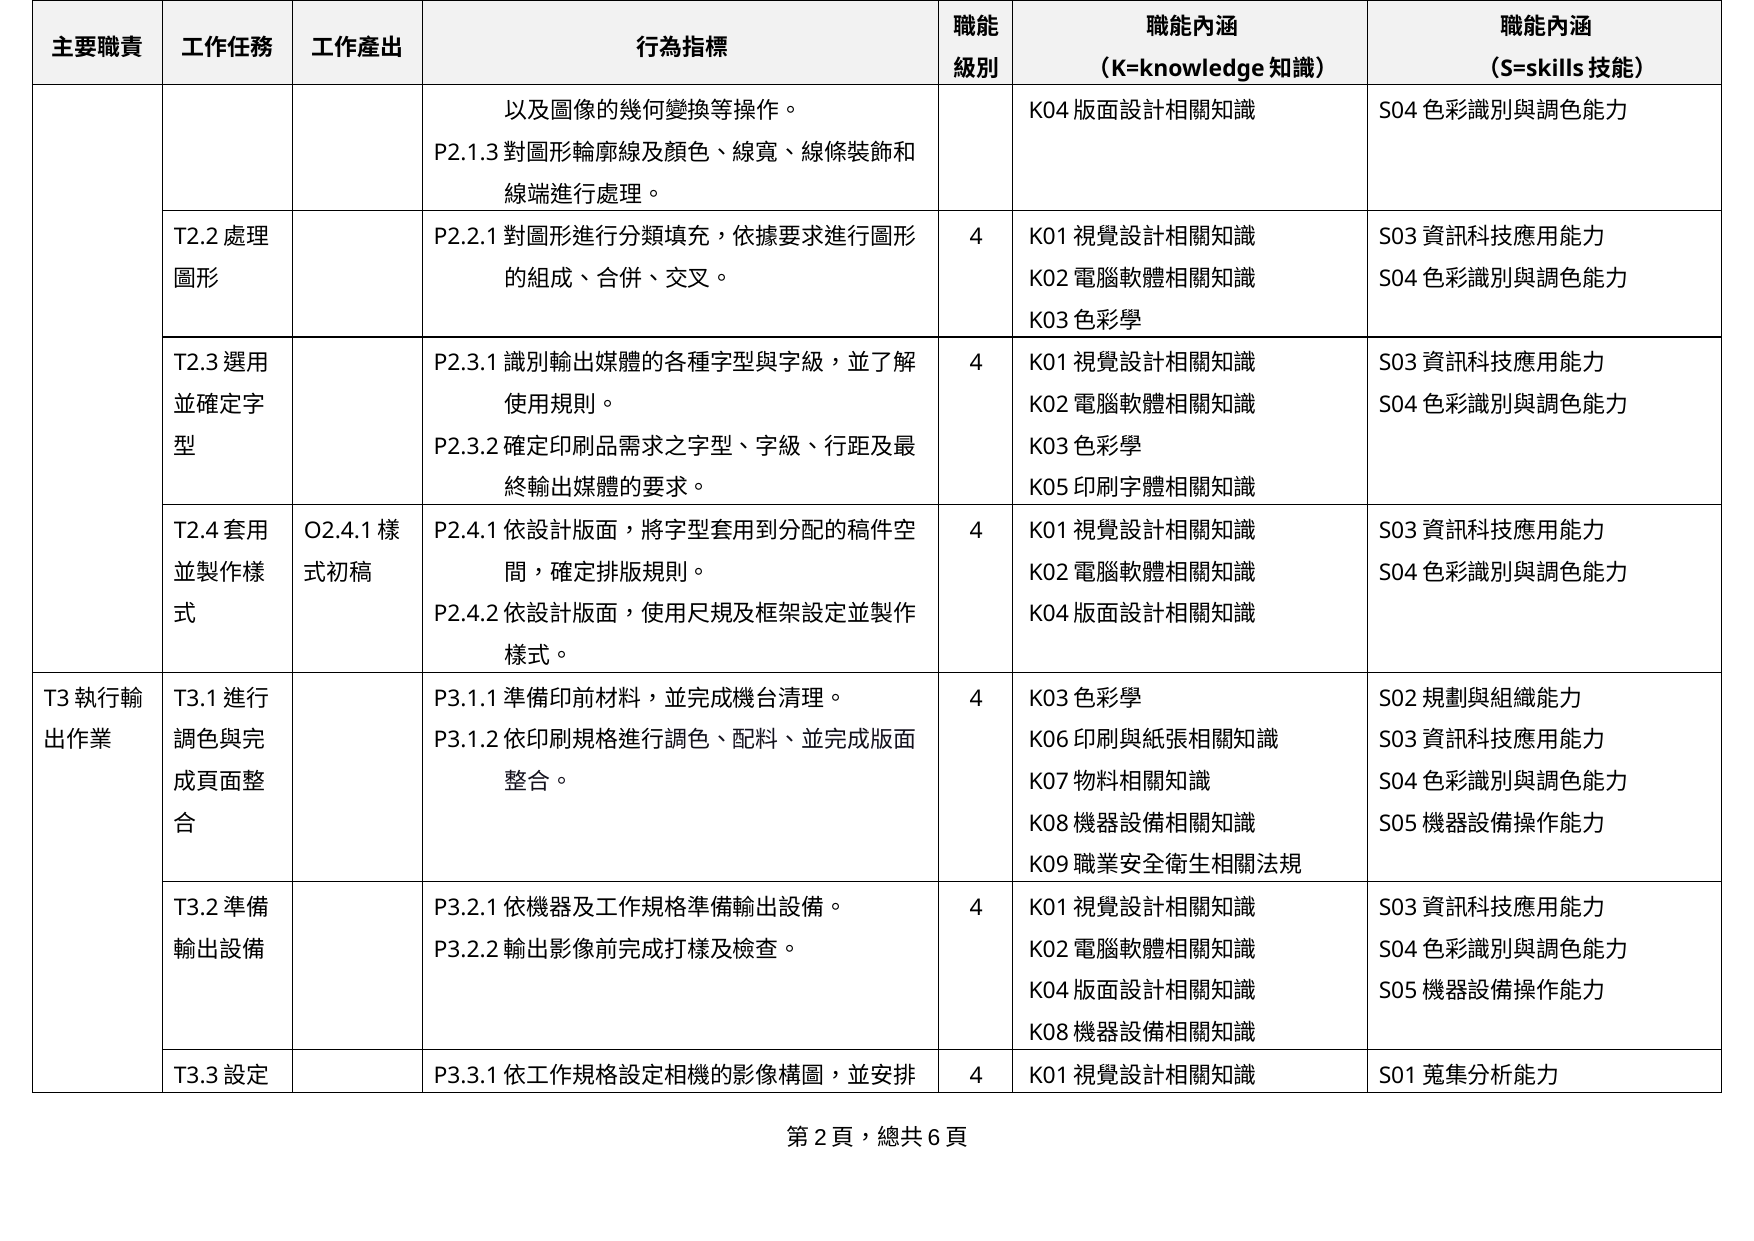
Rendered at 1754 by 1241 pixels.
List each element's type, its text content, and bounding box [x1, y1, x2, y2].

table_cell [33, 85, 162, 672]
table_cell P2.2.1對圖形進行分類填充，依據要求進行圖形的組成、合併、交叉。 [423, 211, 938, 336]
table_header 主要職責 [33, 1, 162, 84]
table_cell S02規劃與組織能力 S03資訊科技應用能力 S04色彩識別與調色能力 S05機器設備操作能力 [1368, 673, 1721, 881]
table_cell T2.4套用並製作樣式 [163, 505, 292, 672]
table_cell T3.1進行調色與完成頁面整合 [163, 673, 292, 881]
table_cell T2.2處理圖形 [163, 211, 292, 336]
table_cell P3.1.1準備印前材料，並完成機台清理。 P3.1.2依印刷規格進行調色、配料、並完成版面整合。 [423, 673, 938, 881]
table_cell S03資訊科技應用能力 S04色彩識別與調色能力 [1368, 211, 1721, 336]
table_cell P2.3.1識別輸出媒體的各種字型與字級，並了解使用規則。 P2.3.2確定印刷品需求之字型、字級、行距及最終輸出媒體的要求。 [423, 338, 938, 504]
table_cell T3執行輸出作業 [33, 673, 162, 1092]
table_cell S03資訊科技應用能力 S04色彩識別與調色能力 [1368, 505, 1721, 672]
table_header 職能內涵 （S=skills技能） [1368, 1, 1721, 84]
table_cell [163, 85, 292, 210]
table_header 工作產出 [293, 1, 422, 84]
table_cell [939, 85, 1012, 210]
table_cell [293, 338, 422, 504]
table_cell S04色彩識別與調色能力 [1368, 85, 1721, 210]
table_cell O2.4.1樣式初稿 [293, 505, 422, 672]
table_cell 以及圖像的幾何變換等操作。 P2.1.3對圖形輪廓線及顏色、線寬、線條裝飾和線端進行處理。 [423, 85, 938, 210]
table_cell K01視覺設計相關知識 K02電腦軟體相關知識 K04版面設計相關知識 [1013, 505, 1367, 672]
table_cell K01視覺設計相關知識 K02電腦軟體相關知識 K03色彩學 [1013, 211, 1367, 336]
table_cell 4 [939, 673, 1012, 881]
table_header 工作任務 [163, 1, 292, 84]
table_cell K04版面設計相關知識 [1013, 85, 1367, 210]
table_cell T3.2準備輸出設備 [163, 882, 292, 1049]
table_cell [293, 85, 422, 210]
table_cell T3.3設定 [163, 1050, 292, 1092]
table_cell K01視覺設計相關知識 [1013, 1050, 1367, 1092]
table_cell P2.4.1依設計版面，將字型套用到分配的稿件空間，確定排版規則。 P2.4.2依設計版面，使用尺規及框架設定並製作樣式。 [423, 505, 938, 672]
table_header 職能級別 [939, 1, 1012, 84]
table_cell [293, 211, 422, 336]
table_cell S03資訊科技應用能力 S04色彩識別與調色能力 [1368, 338, 1721, 504]
table_cell 4 [939, 1050, 1012, 1092]
table_cell K01視覺設計相關知識 K02電腦軟體相關知識 K04版面設計相關知識 K08機器設備相關知識 [1013, 882, 1367, 1049]
table_cell P3.3.1依工作規格設定相機的影像構圖，並安排 [423, 1050, 938, 1092]
table_cell T2.3選用並確定字型 [163, 338, 292, 504]
table_cell 4 [939, 338, 1012, 504]
table_cell [293, 1050, 422, 1092]
table_cell [293, 673, 422, 881]
table_cell S01蒐集分析能力 [1368, 1050, 1721, 1092]
table_cell P3.2.1依機器及工作規格準備輸出設備。 P3.2.2輸出影像前完成打樣及檢查。 [423, 882, 938, 1049]
table_header 職能內涵 （K=knowledge知識） [1013, 1, 1367, 84]
table_cell K03色彩學 K06印刷與紙張相關知識 K07物料相關知識 K08機器設備相關知識 K09職業安全衛生相關法規 [1013, 673, 1367, 881]
table_cell 4 [939, 211, 1012, 336]
table_cell 4 [939, 882, 1012, 1049]
table_header 行為指標 [423, 1, 938, 84]
table_cell S03資訊科技應用能力 S04色彩識別與調色能力 S05機器設備操作能力 [1368, 882, 1721, 1049]
table_cell K01視覺設計相關知識 K02電腦軟體相關知識 K03色彩學 K05印刷字體相關知識 [1013, 338, 1367, 504]
table_cell [293, 882, 422, 1049]
table_cell 4 [939, 505, 1012, 672]
